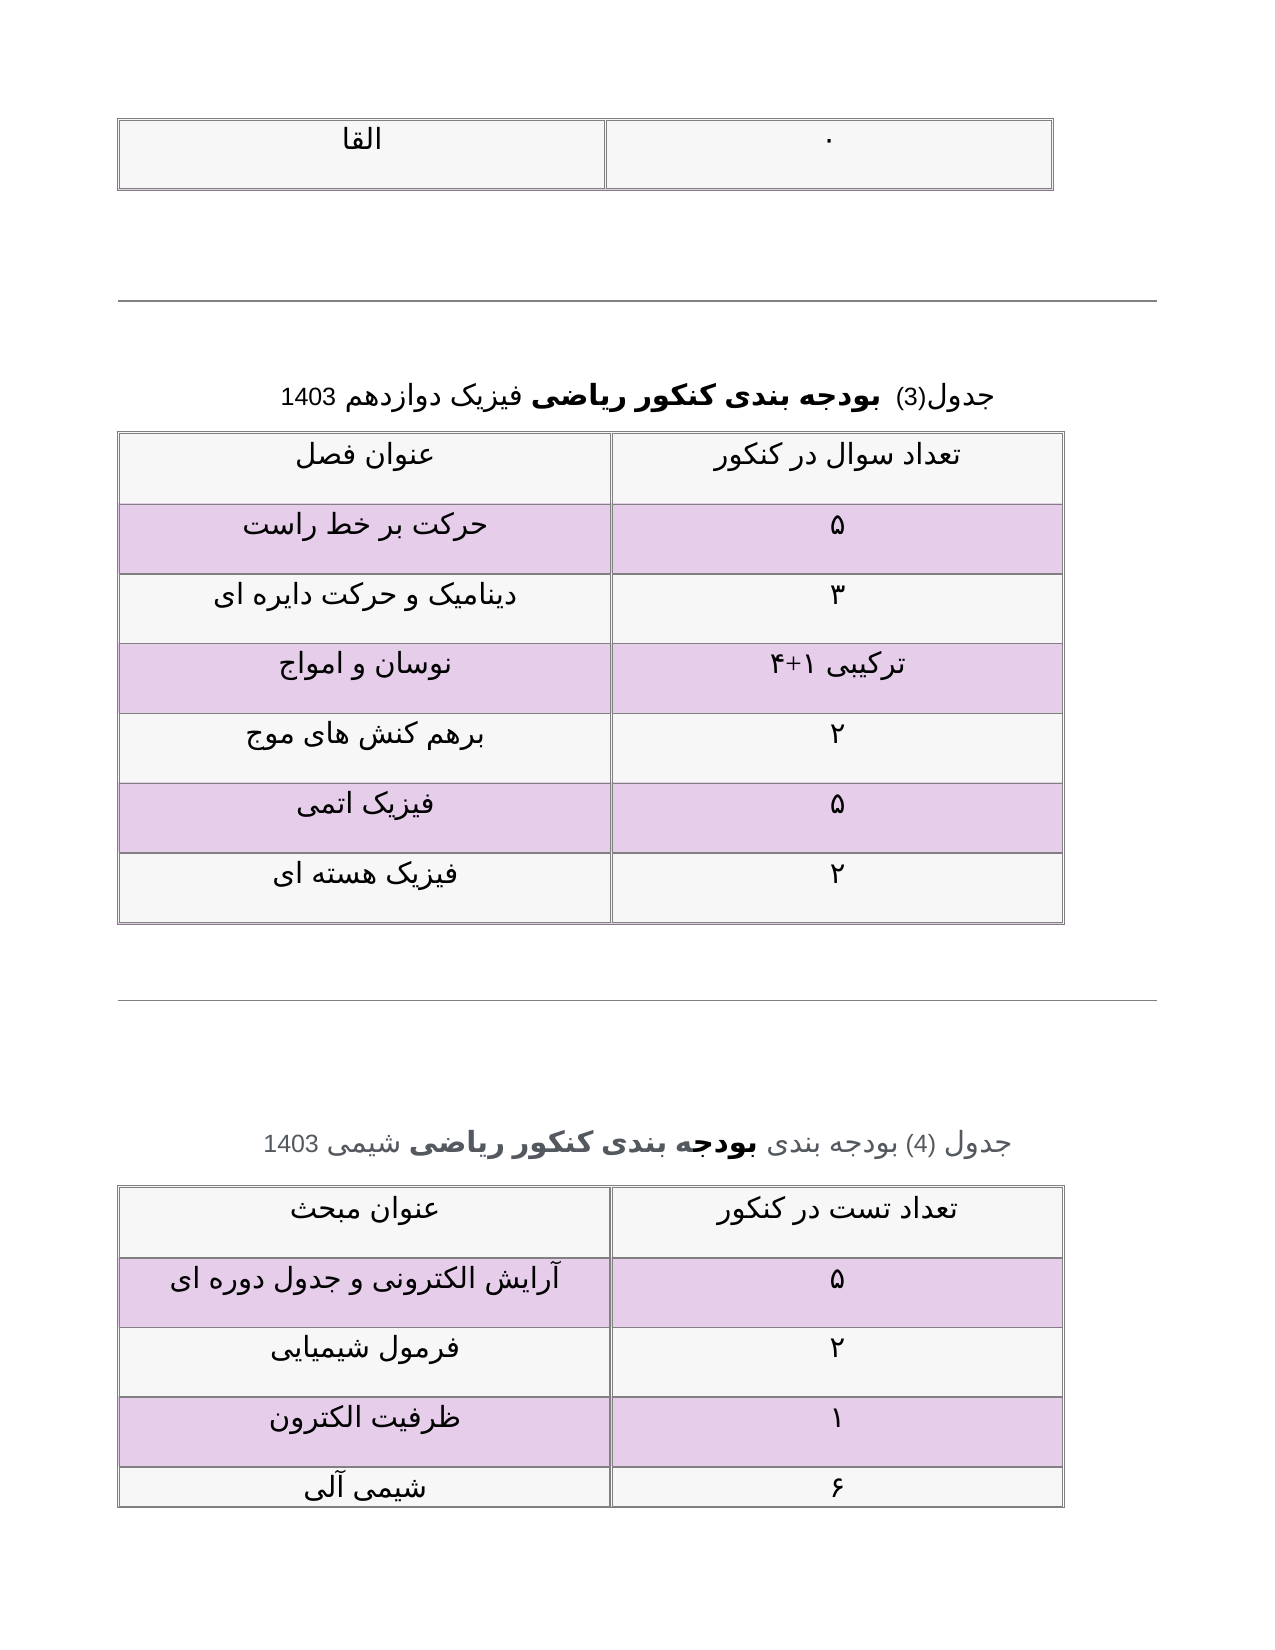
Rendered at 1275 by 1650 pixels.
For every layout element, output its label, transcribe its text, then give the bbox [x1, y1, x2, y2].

table_cell ۰ [607, 121, 1051, 188]
table_cell دینامیک و حرکت دایره ای [120, 575, 610, 643]
table_cell فیزیک هسته ای [120, 854, 610, 922]
table_cell برهم کنش های موج [120, 714, 610, 782]
table_cell ۲ [613, 1328, 1062, 1396]
table_cell فرمول شیمیایی [120, 1328, 609, 1396]
table_cell ۱ [613, 1398, 1062, 1466]
text جدول (4) بودجه بندی بودجه بندی کنکور ریاضی شیمی 1403 [118, 1125, 1157, 1164]
table_header تعداد تست در کنکور [613, 1188, 1062, 1257]
table_cell حرکت بر خط راست [120, 505, 610, 573]
table_cell آرایش الکترونی و جدول دوره ای [120, 1259, 609, 1327]
table_header عنوان فصل [120, 434, 610, 503]
table_cell ۲ [613, 714, 1062, 782]
table_cell نوسان و امواج [120, 644, 610, 713]
table_cell ظرفیت الکترون [120, 1398, 609, 1466]
table_cell ۲ [613, 854, 1062, 922]
table_cell ۴+۱ ترکیبی [613, 644, 1062, 713]
table_header عنوان مبحث [120, 1188, 609, 1257]
table_cell فیزیک اتمی [120, 784, 610, 852]
table_cell شیمی آلی [120, 1468, 609, 1506]
table_cell ۶ [613, 1468, 1062, 1506]
table_cell القا [120, 121, 604, 188]
text جدول(3) بودجه بندی کنکور ریاضی فیزیک دوازدهم 1403 [118, 378, 1157, 412]
table_cell ۵ [613, 784, 1062, 852]
table_cell ۵ [613, 505, 1062, 573]
table_header تعداد سوال در کنکور [613, 434, 1062, 503]
table_cell ۳ [613, 575, 1062, 643]
table_cell ۵ [613, 1259, 1062, 1327]
